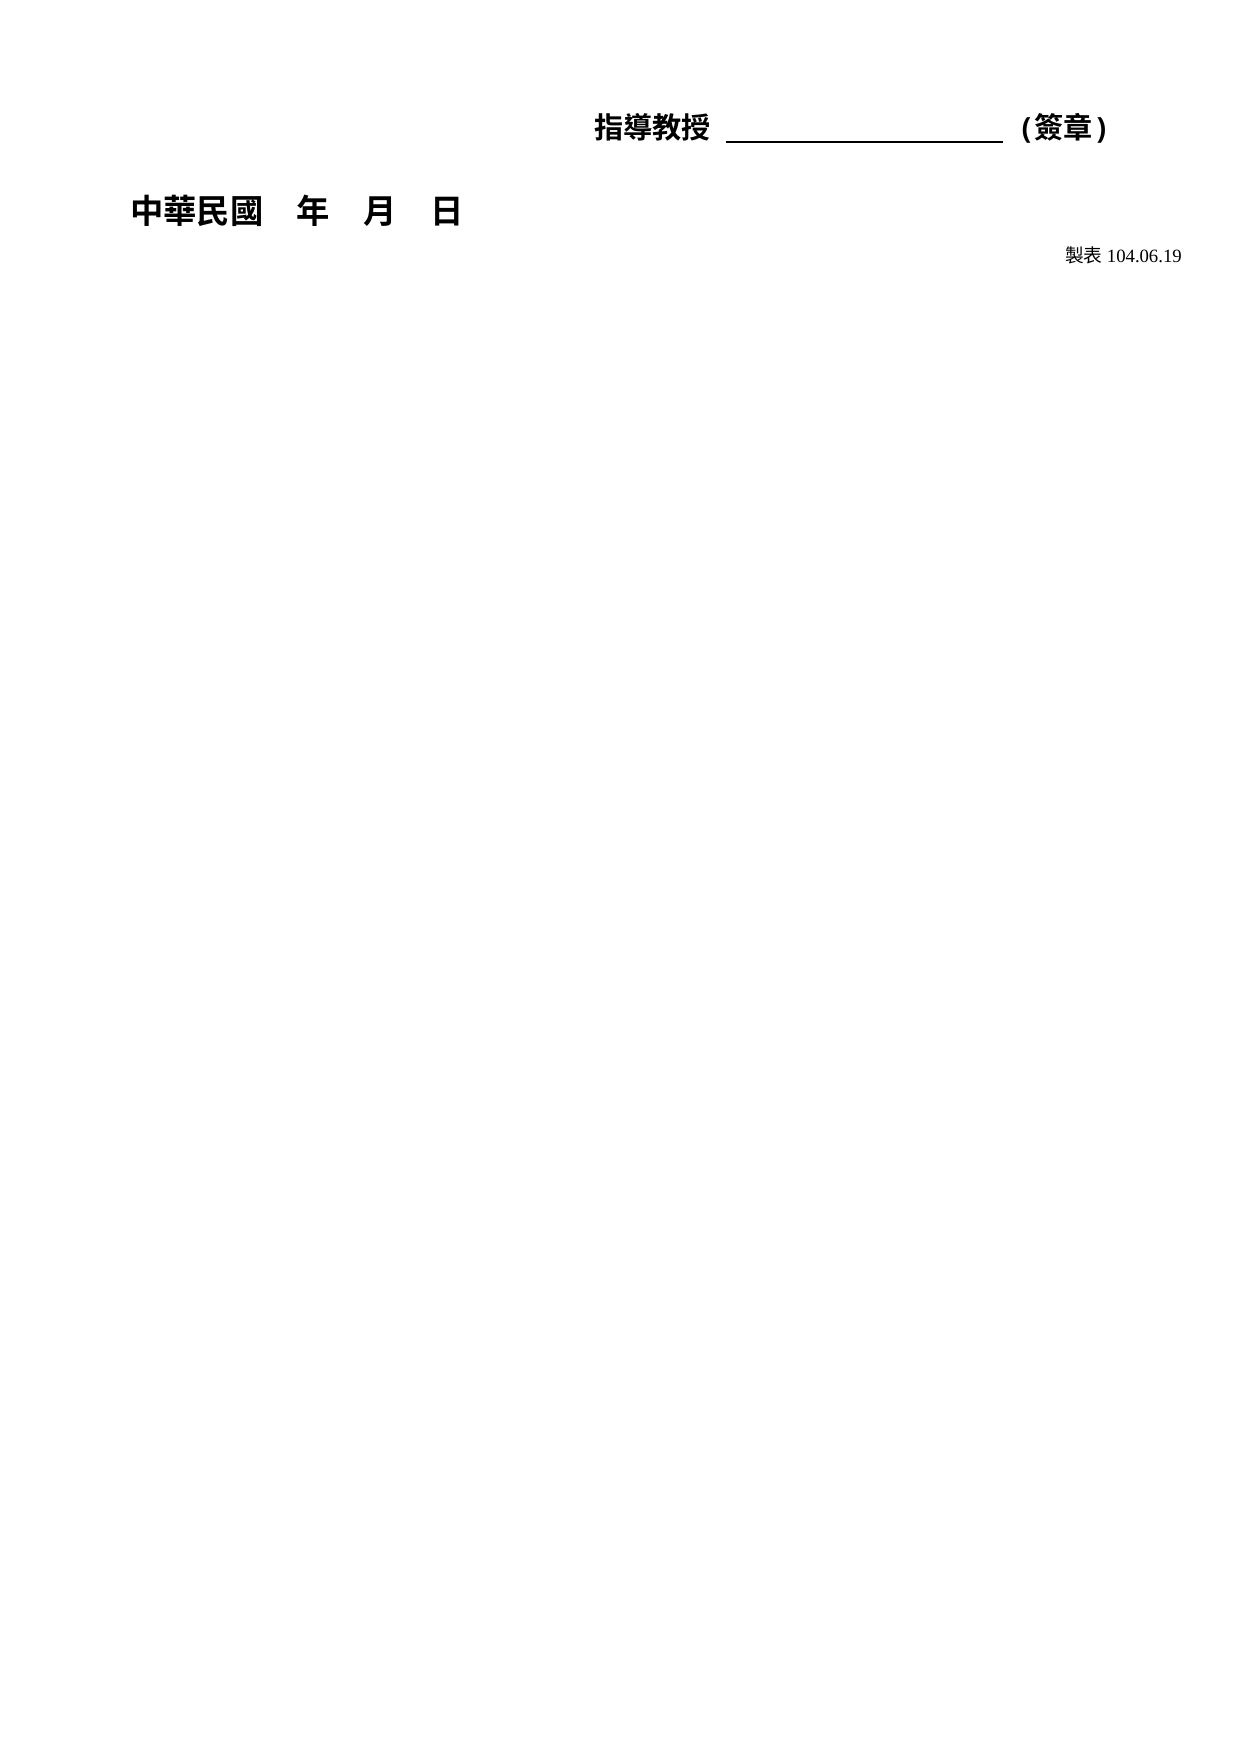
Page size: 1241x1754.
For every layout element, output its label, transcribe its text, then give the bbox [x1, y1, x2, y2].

text 指導教授 (簽章) [130, 104, 1110, 147]
text 製表 104.06.19 [1065, 241, 1196, 268]
text 中華民國 年 月 日 [130, 184, 1110, 233]
